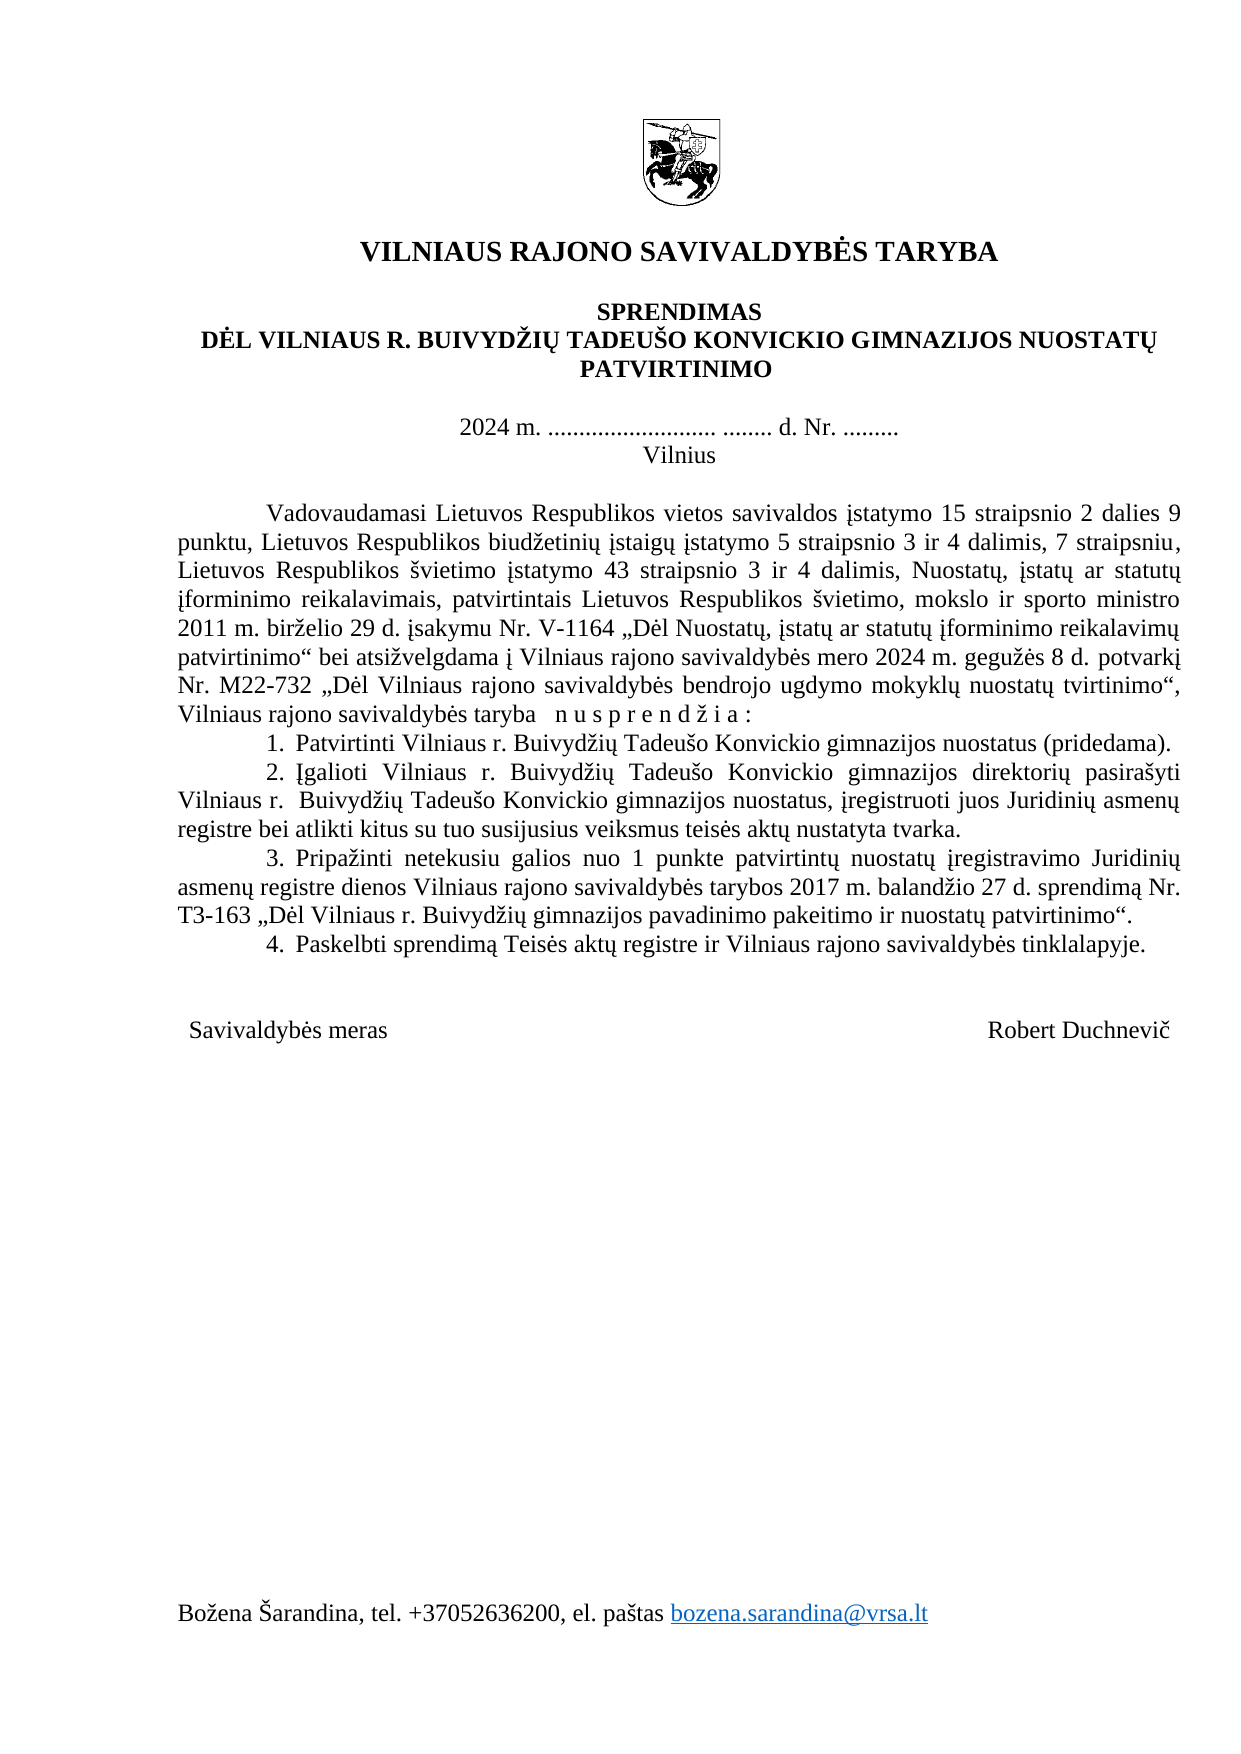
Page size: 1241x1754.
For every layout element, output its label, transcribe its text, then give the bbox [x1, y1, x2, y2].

table_header Savivaldybės meras [177, 1015, 679, 1044]
text 2024 m. ........................... ........ d. Nr. ......... [177, 412, 1181, 440]
text Božena Šarandina, tel. +37052636200, el. paštas bozena.sarandina@vrsa.lt [177, 1598, 1181, 1626]
text SPRENDIMAS [177, 297, 1181, 325]
text 1. Patvirtinti Vilniaus r. Buivydžių Tadeušo Konvickio gimnazijos nuostatus (pridedama). [177, 728, 1181, 757]
text 3. Pripažinti netekusiu galios nuo 1 punkte patvirtintų nuostatų įregistravimo Juridinių asmenų registre dienos Vilniaus rajono savivaldybės tarybos 2017 m. balandžio 27 d. sprendimą Nr. T3-163 „Dėl Vilniaus r. Buivydžių gimnazijos pavadinimo pakeitimo ir nuostatų patvirtinimo“. [177, 843, 1181, 929]
text Vilnius [177, 440, 1181, 469]
text 4. Paskelbti sprendimą Teisės aktų registre ir Vilniaus rajono savivaldybės tinklalapyje. [177, 929, 1181, 958]
table_header Robert Duchnevič [680, 1015, 1181, 1044]
text DĖL VILNIAUS R. BUIVYDŽIŲ TADEUŠO KONVICKIO GIMNAZIJOS NUOSTATŲ PATVIRTINIMO [177, 325, 1181, 383]
text 2. Įgalioti Vilniaus r. Buivydžių Tadeušo Konvickio gimnazijos direktorių pasirašyti Vilniaus r. Buivydžių Tadeušo Konvickio gimnazijos nuostatus, įregistruoti juos Juridinių asmenų registre bei atlikti kitus su tuo susijusius veiksmus teisės aktų nustatyta tvarka. [177, 757, 1181, 843]
text VILNIAUS RAJONO SAVIVALDYBĖS TARYBA [177, 234, 1181, 268]
text Vadovaudamasi Lietuvos Respublikos vietos savivaldos įstatymo 15 straipsnio 2 dalies 9 punktu, Lietuvos Respublikos biudžetinių įstaigų įstatymo 5 straipsnio 3 ir 4 dalimis, 7 straipsniu, Lietuvos Respublikos švietimo įstatymo 43 straipsnio 3 ir 4 dalimis, Nuostatų, įstatų ar statutų įforminimo reikalavimais, patvirtintais Lietuvos Respublikos švietimo, mokslo ir sporto ministro 2011 m. birželio 29 d. įsakymu Nr. V-1164 „Dėl Nuostatų, įstatų ar statutų įforminimo reikalavimų patvirtinimo“ bei atsižvelgdama į Vilniaus rajono savivaldybės mero 2024 m. gegužės 8 d. potvarkį Nr. M22-732 „Dėl Vilniaus rajono savivaldybės bendrojo ugdymo mokyklų nuostatų tvirtinimo“, Vilniaus rajono savivaldybės taryba nusprendžia: [177, 498, 1181, 728]
